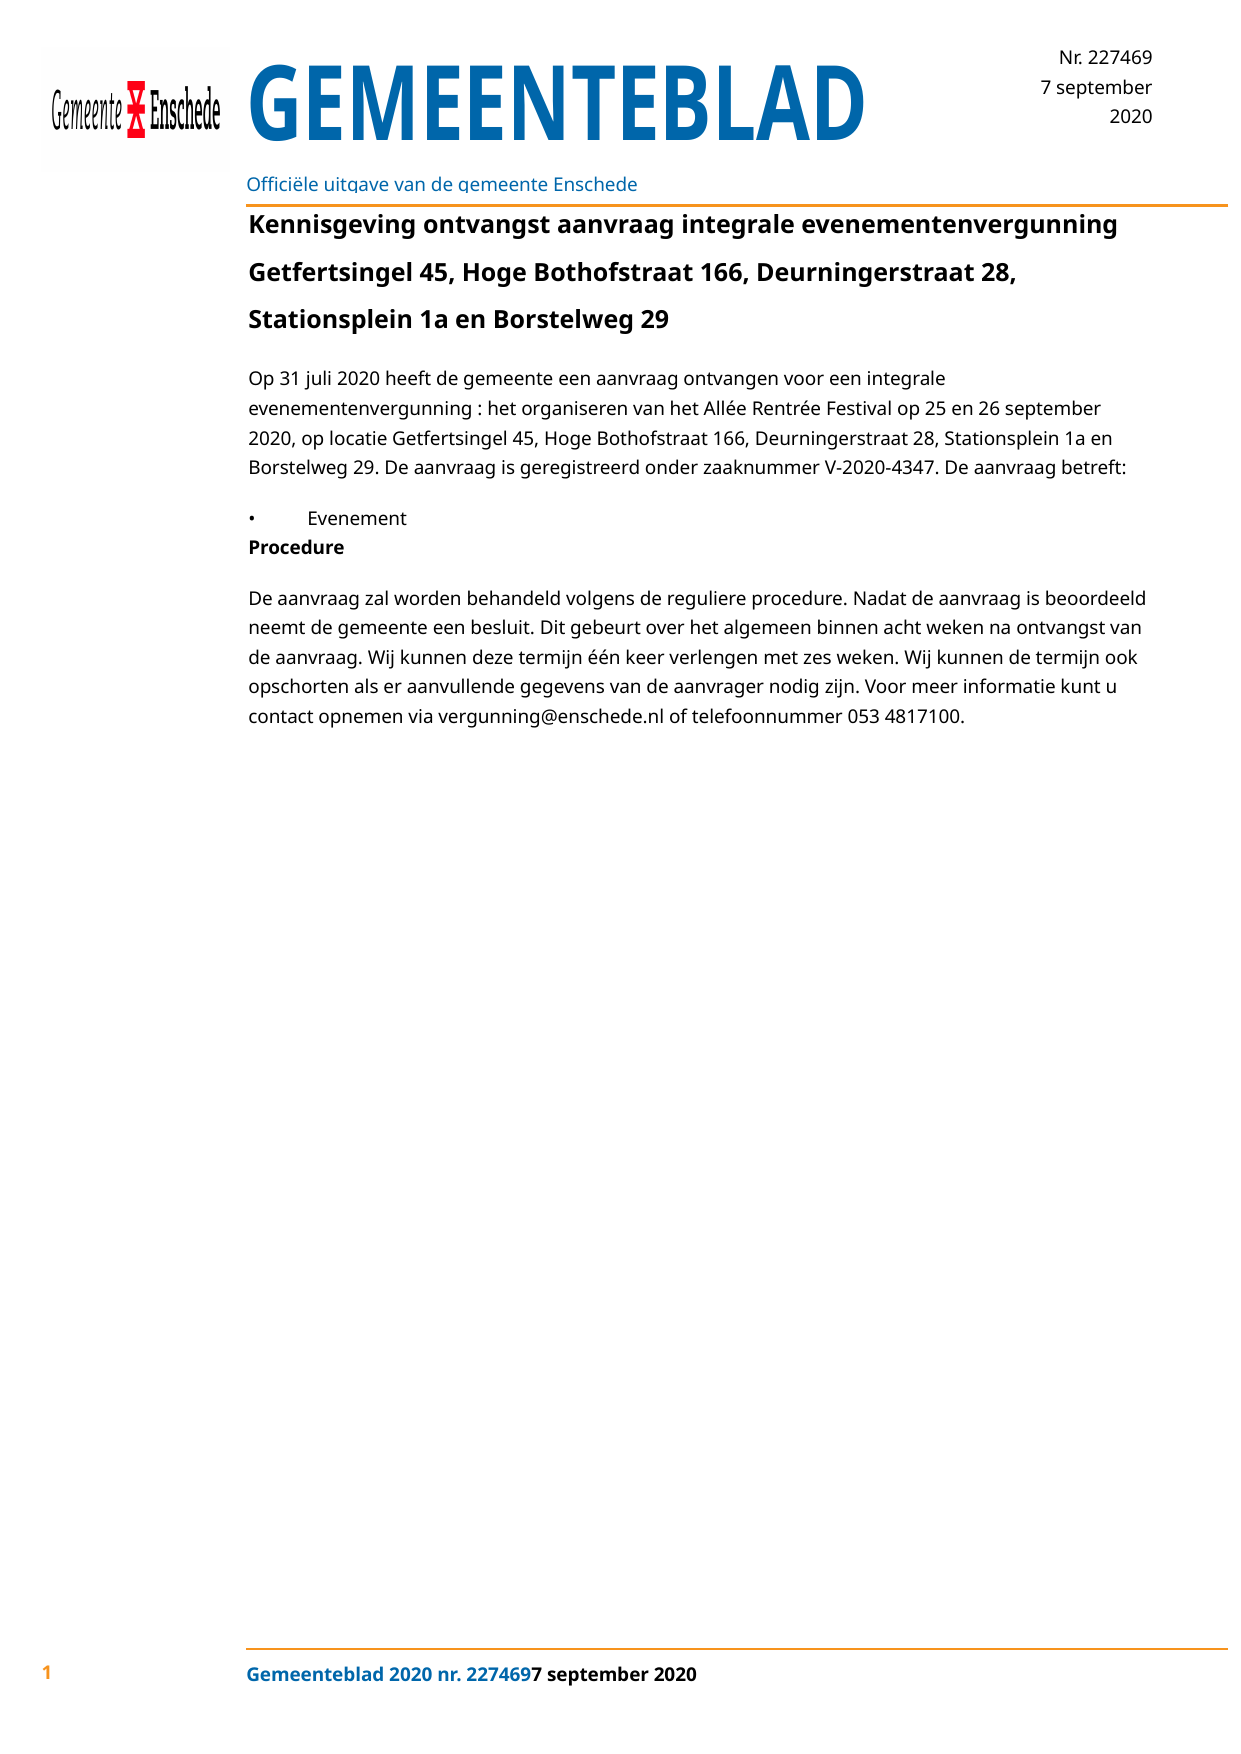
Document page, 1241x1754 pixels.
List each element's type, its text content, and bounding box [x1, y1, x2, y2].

text Op 31 juli 2020 heeft de gemeente een aanvraag ontvangen voor een integrale evenementenvergunning : het organiseren van het Allée Rentrée Festival op 25 en 26 september 2020, op locatie Getfertsingel 45, Hoge Bothofstraat 166, Deurningerstraat 28, Stationsplein 1a en Borstelweg 29. De aanvraag is geregistreerd onder zaaknummer V-2020-4347. De aanvraag betreft: [248, 366, 1152, 480]
text Procedure [248, 534, 1152, 560]
text De aanvraag zal worden behandeld volgens de reguliere procedure. Nadat de aanvraag is beoordeeld neemt de gemeente een besluit. Dit gebeurt over het algemeen binnen acht weken na ontvangst van de aanvraag. Wij kunnen deze termijn één keer verlengen met zes weken. Wij kunnen de termijn ook opschorten als er aanvullende gegevens van de aanvrager nodig zijn. Voor meer informatie kunt u contact opnemen via vergunning@enschede.nl of telefoonnummer 053 4817100. [248, 585, 1152, 729]
list Evenement [248, 505, 1152, 530]
picture [41, 47, 231, 172]
text Kennisgeving ontvangst aanvraag integrale evenementenvergunning Getfertsingel 45, Hoge Bothofstraat 166, Deurningerstraat 28, Stationsplein 1a en Borstelweg 29 [248, 207, 1152, 336]
